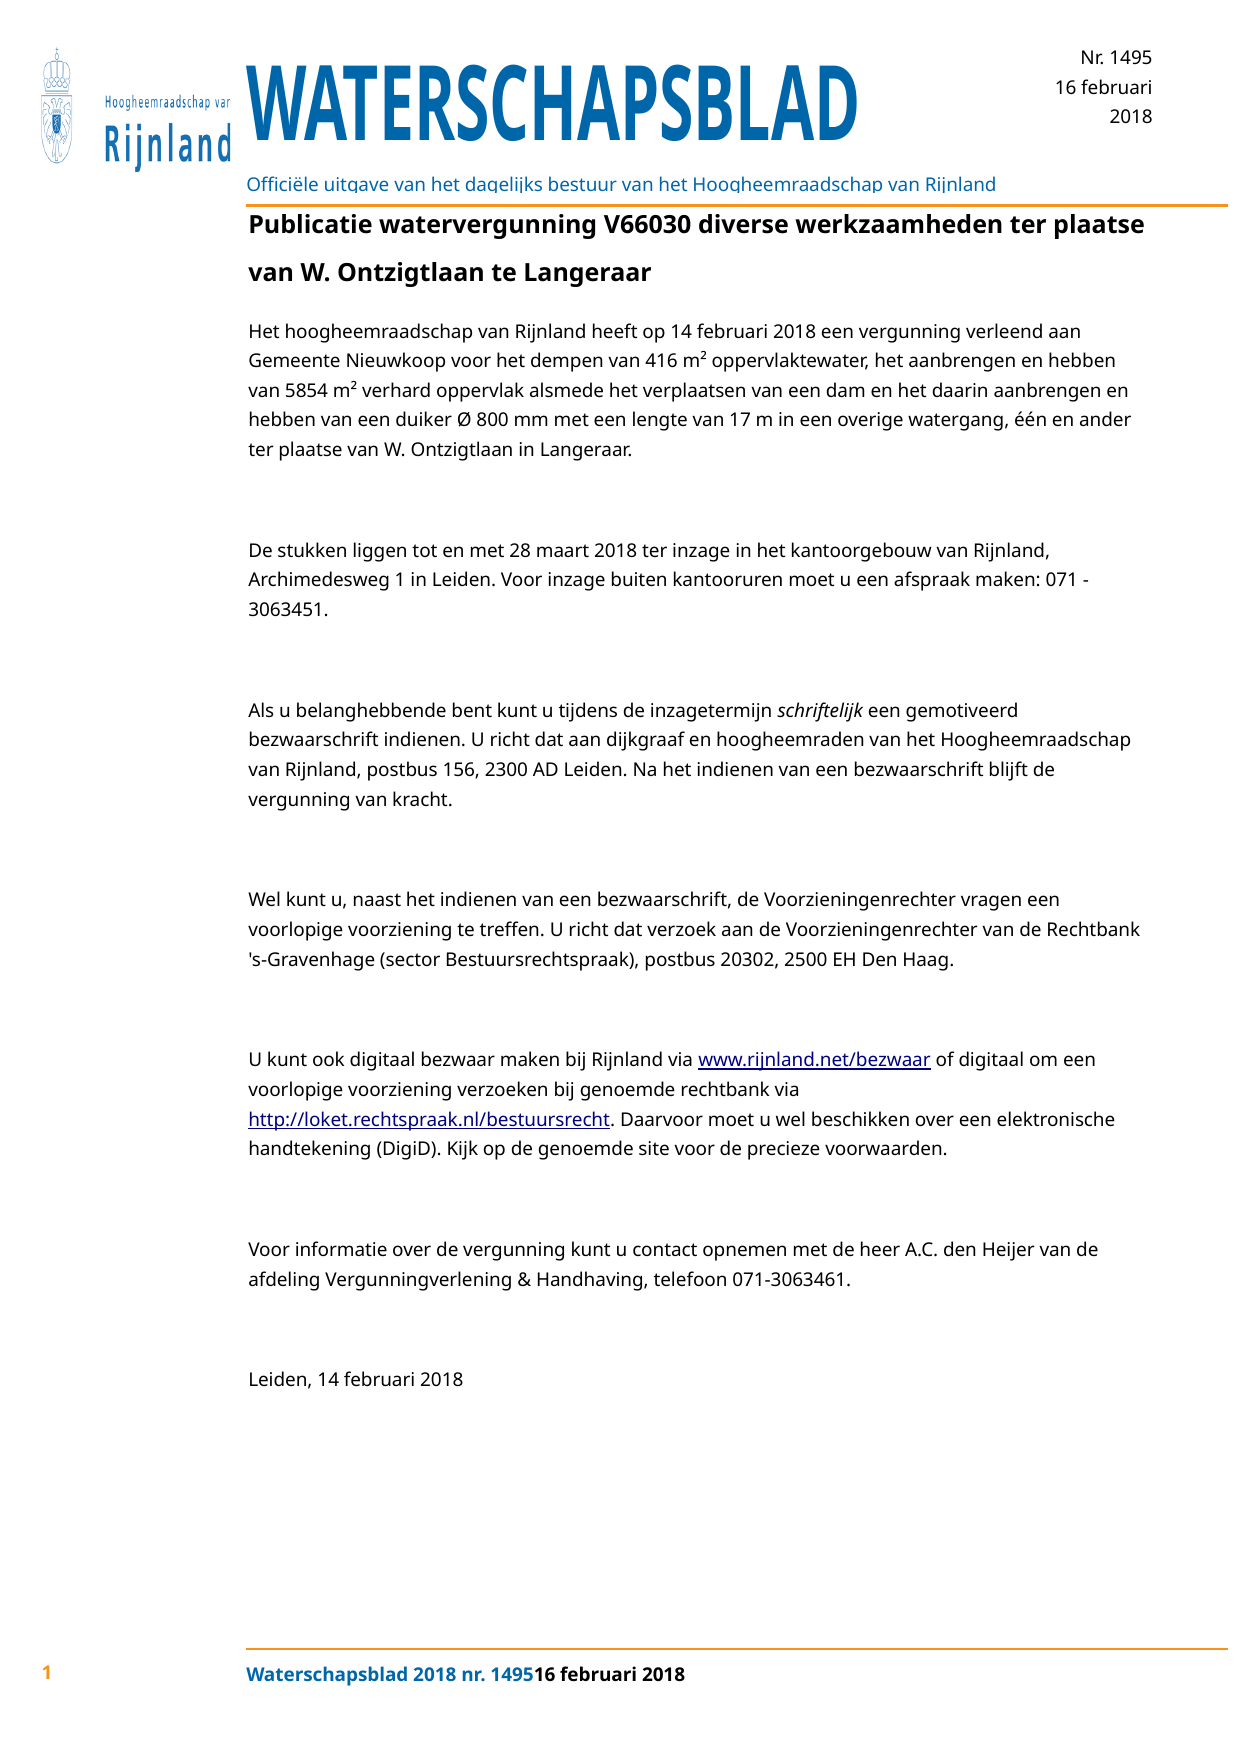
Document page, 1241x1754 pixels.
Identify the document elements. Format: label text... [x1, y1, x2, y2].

text Als u belanghebbende bent kunt u tijdens de inzagetermijn schriftelijk een gemotiveerd bezwaarschrift indienen. U richt dat aan dijkgraaf en hoogheemraden van het Hoogheemraadschap van Rijnland, postbus 156, 2300 AD Leiden. Na het indienen van een bezwaarschrift blijft de vergunning van kracht. [248, 697, 1152, 812]
text Voor informatie over de vergunning kunt u contact opnemen met de heer A.C. den Heijer van de afdeling Vergunningverlening & Handhaving, telefoon 071-3063461. [248, 1236, 1152, 1292]
picture [41, 47, 231, 172]
text U kunt ook digitaal bezwaar maken bij Rijnland via www.rijnland.net/bezwaar of digitaal om een voorlopige voorziening verzoeken bij genoemde rechtbank via http://loket.rechtspraak.nl/bestuursrecht. Daarvoor moet u wel beschikken over een elektronische handtekening (DigiD). Kijk op de genoemde site voor de precieze voorwaarden. [248, 1047, 1152, 1161]
text Wel kunt u, naast het indienen van een bezwaarschrift, de Voorzieningenrechter vragen een voorlopige voorziening te treffen. U richt dat verzoek aan de Voorzieningenrechter van de Rechtbank 's-Gravenhage (sector Bestuursrechtspraak), postbus 20302, 2500 EH Den Haag. [248, 887, 1152, 972]
text Leiden, 14 februari 2018 [248, 1367, 1152, 1392]
text Publicatie watervergunning V66030 diverse werkzaamheden ter plaatse van W. Ontzigtlaan te Langeraar [248, 207, 1152, 288]
text De stukken liggen tot en met 28 maart 2018 ter inzage in het kantoorgebouw van Rijnland, Archimedesweg 1 in Leiden. Voor inzage buiten kantooruren moet u een afspraak maken: 071 - 3063451. [248, 537, 1152, 622]
text Het hoogheemraadschap van Rijnland heeft op 14 februari 2018 een vergunning verleend aan Gemeente Nieuwkoop voor het dempen van 416 m² oppervlaktewater, het aanbrengen en hebben van 5854 m² verhard oppervlak alsmede het verplaatsen van een dam en het daarin aanbrengen en hebben van een duiker Ø 800 mm met een lengte van 17 m in een overige watergang, één en ander ter plaatse van W. Ontzigtlaan in Langeraar. [248, 318, 1152, 462]
